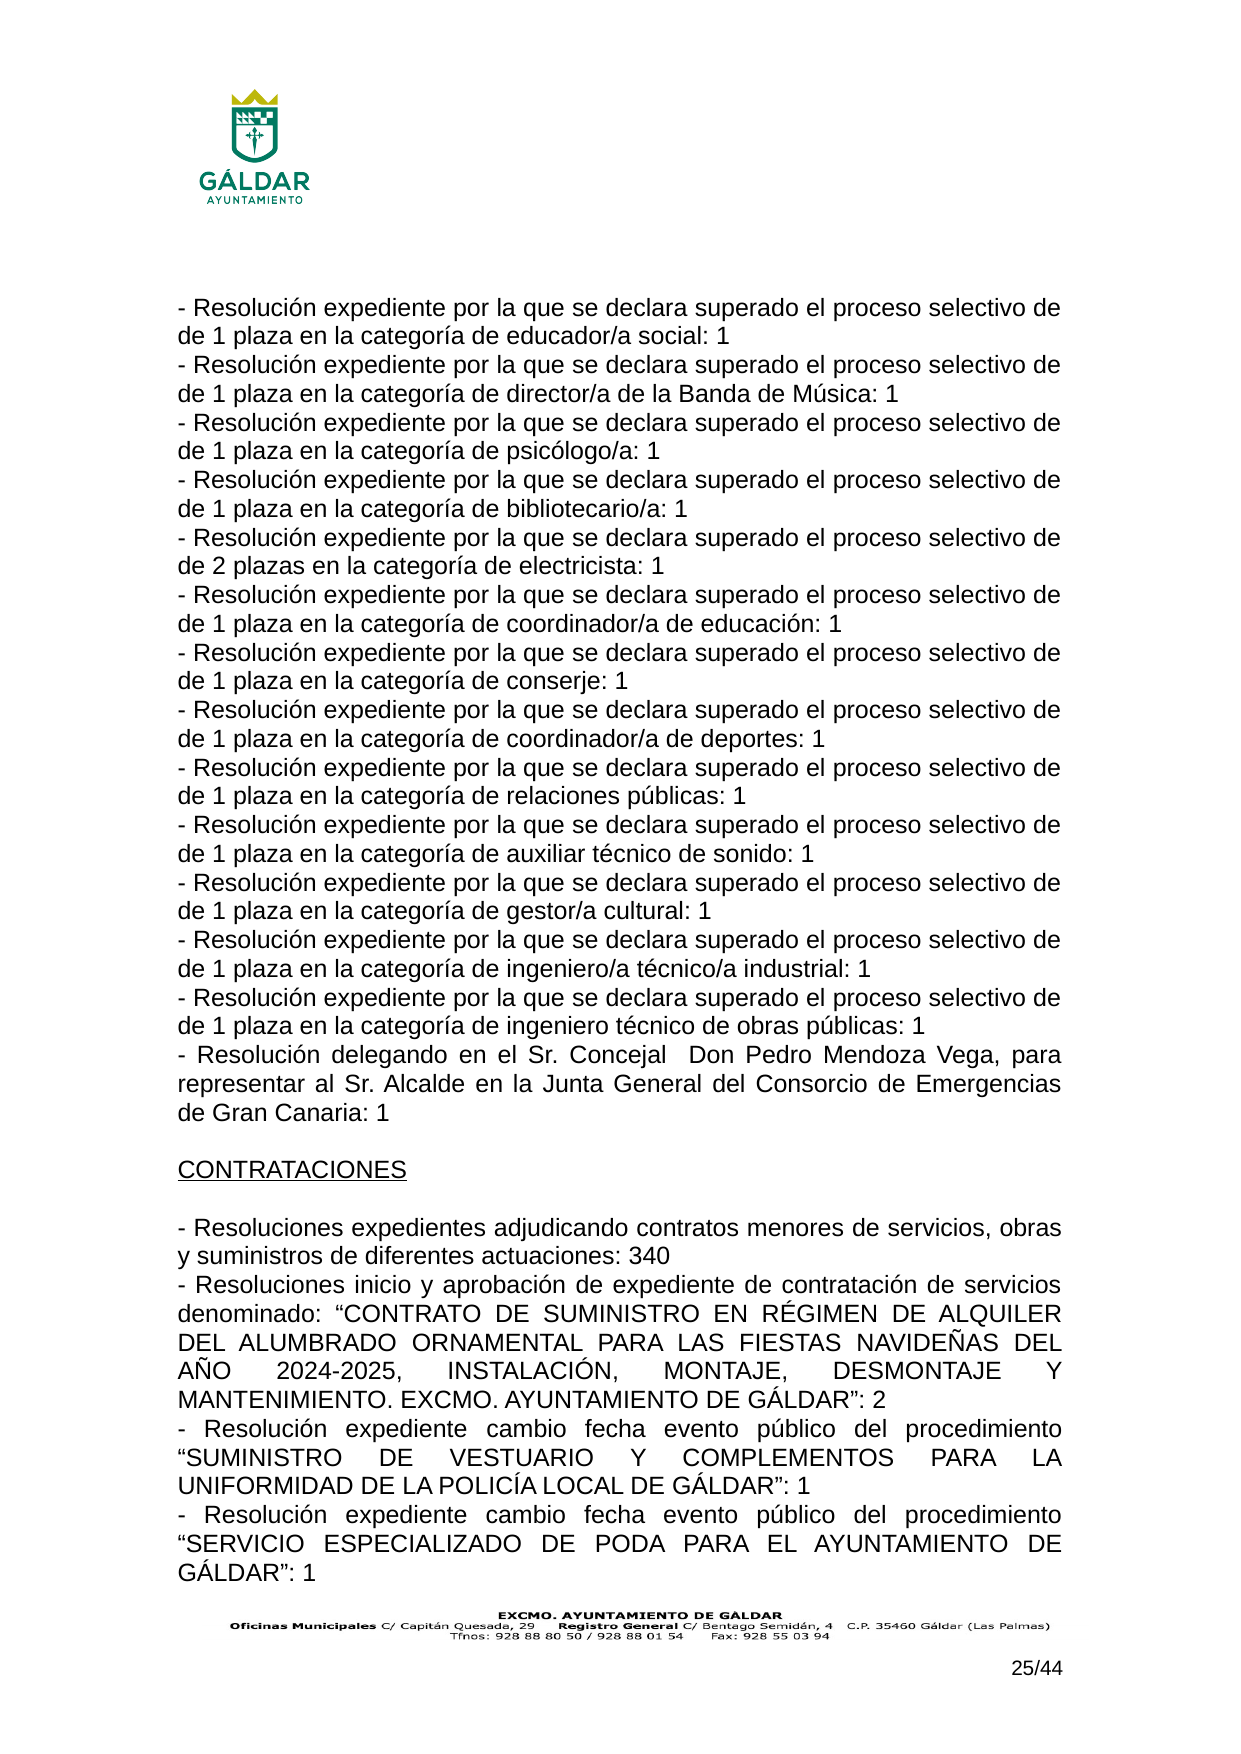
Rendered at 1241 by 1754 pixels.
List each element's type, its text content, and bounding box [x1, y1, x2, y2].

text - Resoluciones expedientes adjudicando contratos menores de servicios, obras y suministros de diferentes actuaciones: 340 [177, 1213, 1063, 1270]
text - Resolución expediente por la que se declara superado el proceso selectivo de de 1 plaza en la categoría de relaciones públicas: 1 [177, 753, 1063, 810]
text - Resolución expediente por la que se declara superado el proceso selectivo de de 2 plazas en la categoría de electricista: 1 [177, 523, 1063, 580]
text - Resolución expediente por la que se declara superado el proceso selectivo de de 1 plaza en la categoría de gestor/a cultural: 1 [177, 868, 1063, 925]
text - Resolución expediente por la que se declara superado el proceso selectivo de de 1 plaza en la categoría de auxiliar técnico de sonido: 1 [177, 810, 1063, 868]
text - Resoluciones inicio y aprobación de expediente de contratación de servicios denominado: “CONTRATO DE SUMINISTRO EN RÉGIMEN DE ALQUILER DEL ALUMBRADO ORNAMENTAL PARA LAS FIESTAS NAVIDEÑAS DEL AÑO 2024-2025, INSTALACIÓN, MONTAJE, DESMONTAJE Y MANTENIMIENTO. EXCMO. AYUNTAMIENTO DE GÁLDAR”: 2 [177, 1270, 1063, 1414]
text - Resolución expediente por la que se declara superado el proceso selectivo de de 1 plaza en la categoría de director/a de la Banda de Música: 1 [177, 350, 1063, 408]
text - Resolución expediente por la que se declara superado el proceso selectivo de de 1 plaza en la categoría de conserje: 1 [177, 638, 1063, 695]
picture [181, 73, 326, 220]
text - Resolución expediente cambio fecha evento público del procedimiento “SUMINISTRO DE VESTUARIO Y COMPLEMENTOS PARA LA UNIFORMIDAD DE LA POLICÍA LOCAL DE GÁLDAR”: 1 [177, 1414, 1063, 1500]
text - Resolución delegando en el Sr. Concejal Don Pedro Mendoza Vega, para representar al Sr. Alcalde en la Junta General del Consorcio de Emergencias de Gran Canaria: 1 [177, 1040, 1063, 1126]
text CONTRATACIONES [177, 1155, 1063, 1184]
text - Resolución expediente por la que se declara superado el proceso selectivo de de 1 plaza en la categoría de ingeniero/a técnico/a industrial: 1 [177, 925, 1063, 983]
text - Resolución expediente por la que se declara superado el proceso selectivo de de 1 plaza en la categoría de psicólogo/a: 1 [177, 408, 1063, 465]
text - Resolución expediente cambio fecha evento público del procedimiento “SERVICIO ESPECIALIZADO DE PODA PARA EL AYUNTAMIENTO DE GÁLDAR”: 1 [177, 1500, 1063, 1586]
text - Resolución expediente por la que se declara superado el proceso selectivo de de 1 plaza en la categoría de educador/a social: 1 [177, 293, 1063, 350]
text - Resolución expediente por la que se declara superado el proceso selectivo de de 1 plaza en la categoría de ingeniero técnico de obras públicas: 1 [177, 983, 1063, 1040]
text - Resolución expediente por la que se declara superado el proceso selectivo de de 1 plaza en la categoría de coordinador/a de educación: 1 [177, 580, 1063, 638]
text - Resolución expediente por la que se declara superado el proceso selectivo de de 1 plaza en la categoría de coordinador/a de deportes: 1 [177, 695, 1063, 753]
picture [231, 1611, 1059, 1640]
text - Resolución expediente por la que se declara superado el proceso selectivo de de 1 plaza en la categoría de bibliotecario/a: 1 [177, 465, 1063, 523]
